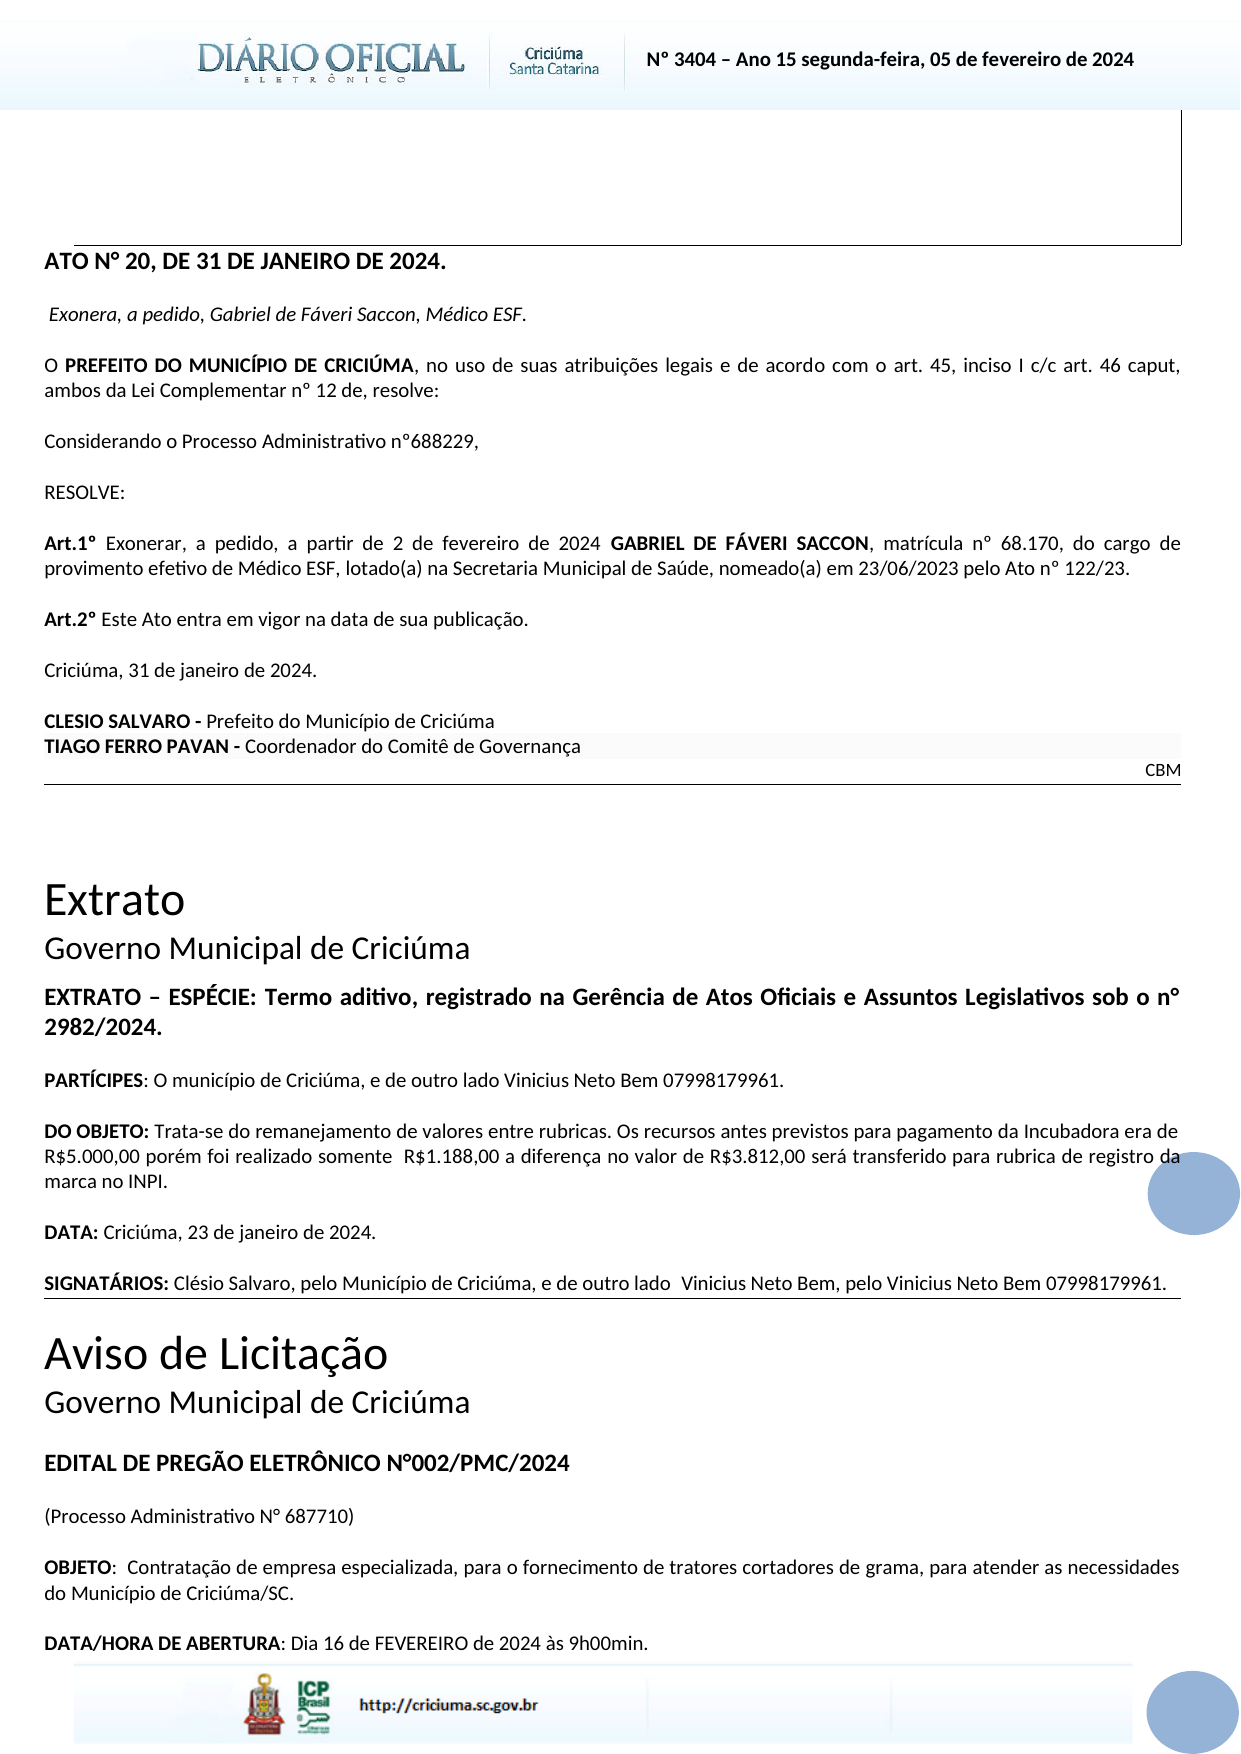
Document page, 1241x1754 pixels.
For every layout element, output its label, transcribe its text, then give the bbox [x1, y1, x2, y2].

text (Processo Administrativo N° 687710) [44, 1503, 1181, 1529]
text CBM [44, 759, 1181, 784]
text PARTÍCIPES: O município de Criciúma, e de outro lado Vinicius Neto Bem 07998179961. [44, 1067, 1181, 1092]
text DATA/HORA DE ABERTURA: Dia 16 de FEVEREIRO de 2024 às 9h00min. [44, 1631, 1181, 1656]
text RESOLVE: [44, 479, 1181, 504]
text Art.2º Este Ato entra em vigor na data de sua publicação. [44, 606, 1181, 632]
text SIGNATÁRIOS: Clésio Salvaro, pelo Município de Criciúma, e de outro lado Vinicius Neto Bem, pelo Vinicius Neto Bem 07998179961. [44, 1270, 1181, 1298]
text Considerando o Processo Administrativo nº688229, [44, 428, 1181, 454]
text TIAGO FERRO PAVAN - Coordenador do Comitê de Governança [44, 733, 1181, 759]
text Governo Municipal de Criciúma [44, 1381, 1181, 1422]
text OBJETO: Contratação de empresa especializada, para o fornecimento de tratores cortadores de grama, para atender as necessidades do Município de Criciúma/SC. [44, 1554, 1181, 1605]
text Extrato [44, 869, 1181, 927]
text DATA: Criciúma, 23 de janeiro de 2024. [44, 1219, 1181, 1245]
text EDITAL DE PREGÃO ELETRÔNICO N°002/PMC/2024 [44, 1448, 1181, 1478]
text O PREFEITO DO MUNICÍPIO DE CRICIÚMA, no uso de suas atribuições legais e de acordo com o art. 45, inciso I c/c art. 46 caput, ambos da Lei Complementar nº 12 de, resolve: [44, 352, 1181, 403]
text Exonera, a pedido, Gabriel de Fáveri Saccon, Médico ESF. [44, 301, 1181, 327]
text Governo Municipal de Criciúma [44, 927, 1181, 968]
text Criciúma, 31 de janeiro de 2024. [44, 657, 1181, 682]
text CLESIO SALVARO - Prefeito do Município de Criciúma [44, 708, 1181, 733]
text Art.1º Exonerar, a pedido, a partir de 2 de fevereiro de 2024 GABRIEL DE FÁVERI SACCON, matrícula nº 68.170, do cargo de provimento efetivo de Médico ESF, lotado(a) na Secretaria Municipal de Saúde, nomeado(a) em 23/06/2023 pelo Ato nº 122/23. [44, 530, 1181, 581]
text ATO N° 20, DE 31 DE JANEIRO DE 2024. [44, 245, 1181, 276]
text DO OBJETO: Trata-se do remanejamento de valores entre rubricas. Os recursos antes previstos para pagamento da Incubadora era de R$5.000,00 porém foi realizado somente R$1.188,00 a diferença no valor de R$3.812,00 será transferido para rubrica de registro da marca no INPI. [44, 1118, 1181, 1194]
text Aviso de Licitação [44, 1323, 1181, 1381]
text EXTRATO – ESPÉCIE: Termo aditivo, registrado na Gerência de Atos Oficiais e Assuntos Legislativos sob o n° 2982/2024. [44, 981, 1181, 1042]
